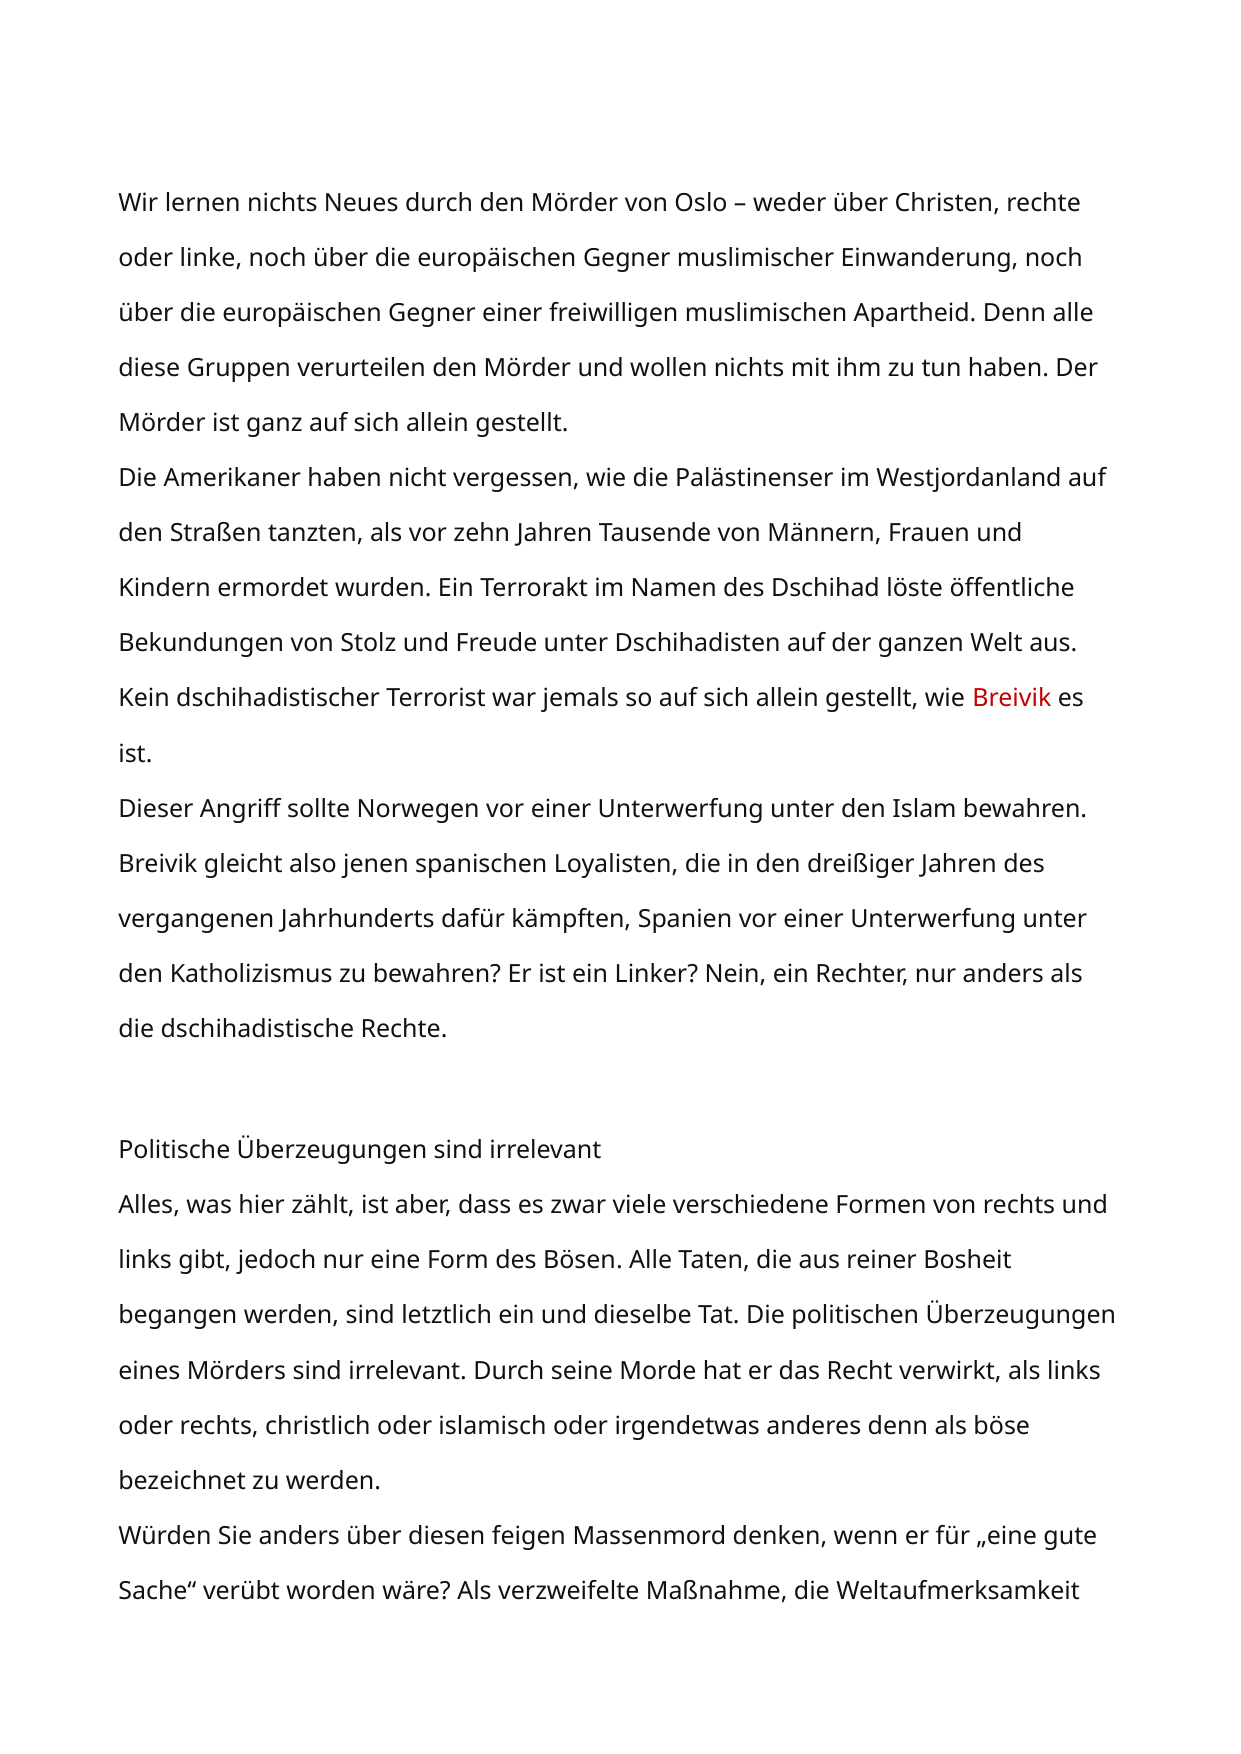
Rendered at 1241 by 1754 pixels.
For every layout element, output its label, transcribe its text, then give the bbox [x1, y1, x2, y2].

text Politische Überzeugungen sind irrelevant [118, 1132, 1122, 1166]
text Würden Sie anders über diesen feigen Massenmord denken, wenn er für „eine gute Sache“ verübt worden wäre? Als verzweifelte Maßnahme, die Weltaufmerksamkeit [118, 1518, 1122, 1607]
text Dieser Angriff sollte Norwegen vor einer Unterwerfung unter den Islam bewahren. Breivik gleicht also jenen spanischen Loyalisten, die in den dreißiger Jahren des vergangenen Jahrhunderts dafür kämpften, Spanien vor einer Unterwerfung unter den Katholizismus zu bewahren? Er ist ein Linker? Nein, ein Rechter, nur anders als die dschihadistische Rechte. [118, 790, 1122, 1045]
text Alles, was hier zählt, ist aber, dass es zwar viele verschiedene Formen von rechts und links gibt, jedoch nur eine Form des Bösen. Alle Taten, die aus reiner Bosheit begangen werden, sind letztlich ein und dieselbe Tat. Die politischen Überzeugungen eines Mörders sind irrelevant. Durch seine Morde hat er das Recht verwirkt, als links oder rechts, christlich oder islamisch oder irgendetwas anderes denn als böse bezeichnet zu werden. [118, 1187, 1122, 1497]
text Die Amerikaner haben nicht vergessen, wie die Palästinenser im Westjordanland auf den Straßen tanzten, als vor zehn Jahren Tausende von Männern, Frauen und Kindern ermordet wurden. Ein Terrorakt im Namen des Dschihad löste öffentliche Bekundungen von Stolz und Freude unter Dschihadisten auf der ganzen Welt aus. Kein dschihadistischer Terrorist war jemals so auf sich allein gestellt, wie Breivik es ist. [118, 460, 1122, 769]
text Wir lernen nichts Neues durch den Mörder von Oslo – weder über Christen, rechte oder linke, noch über die europäischen Gegner muslimischer Einwanderung, noch über die europäischen Gegner einer freiwilligen muslimischen Apartheid. Denn alle diese Gruppen verurteilen den Mörder und wollen nichts mit ihm zu tun haben. Der Mörder ist ganz auf sich allein gestellt. [118, 184, 1122, 439]
